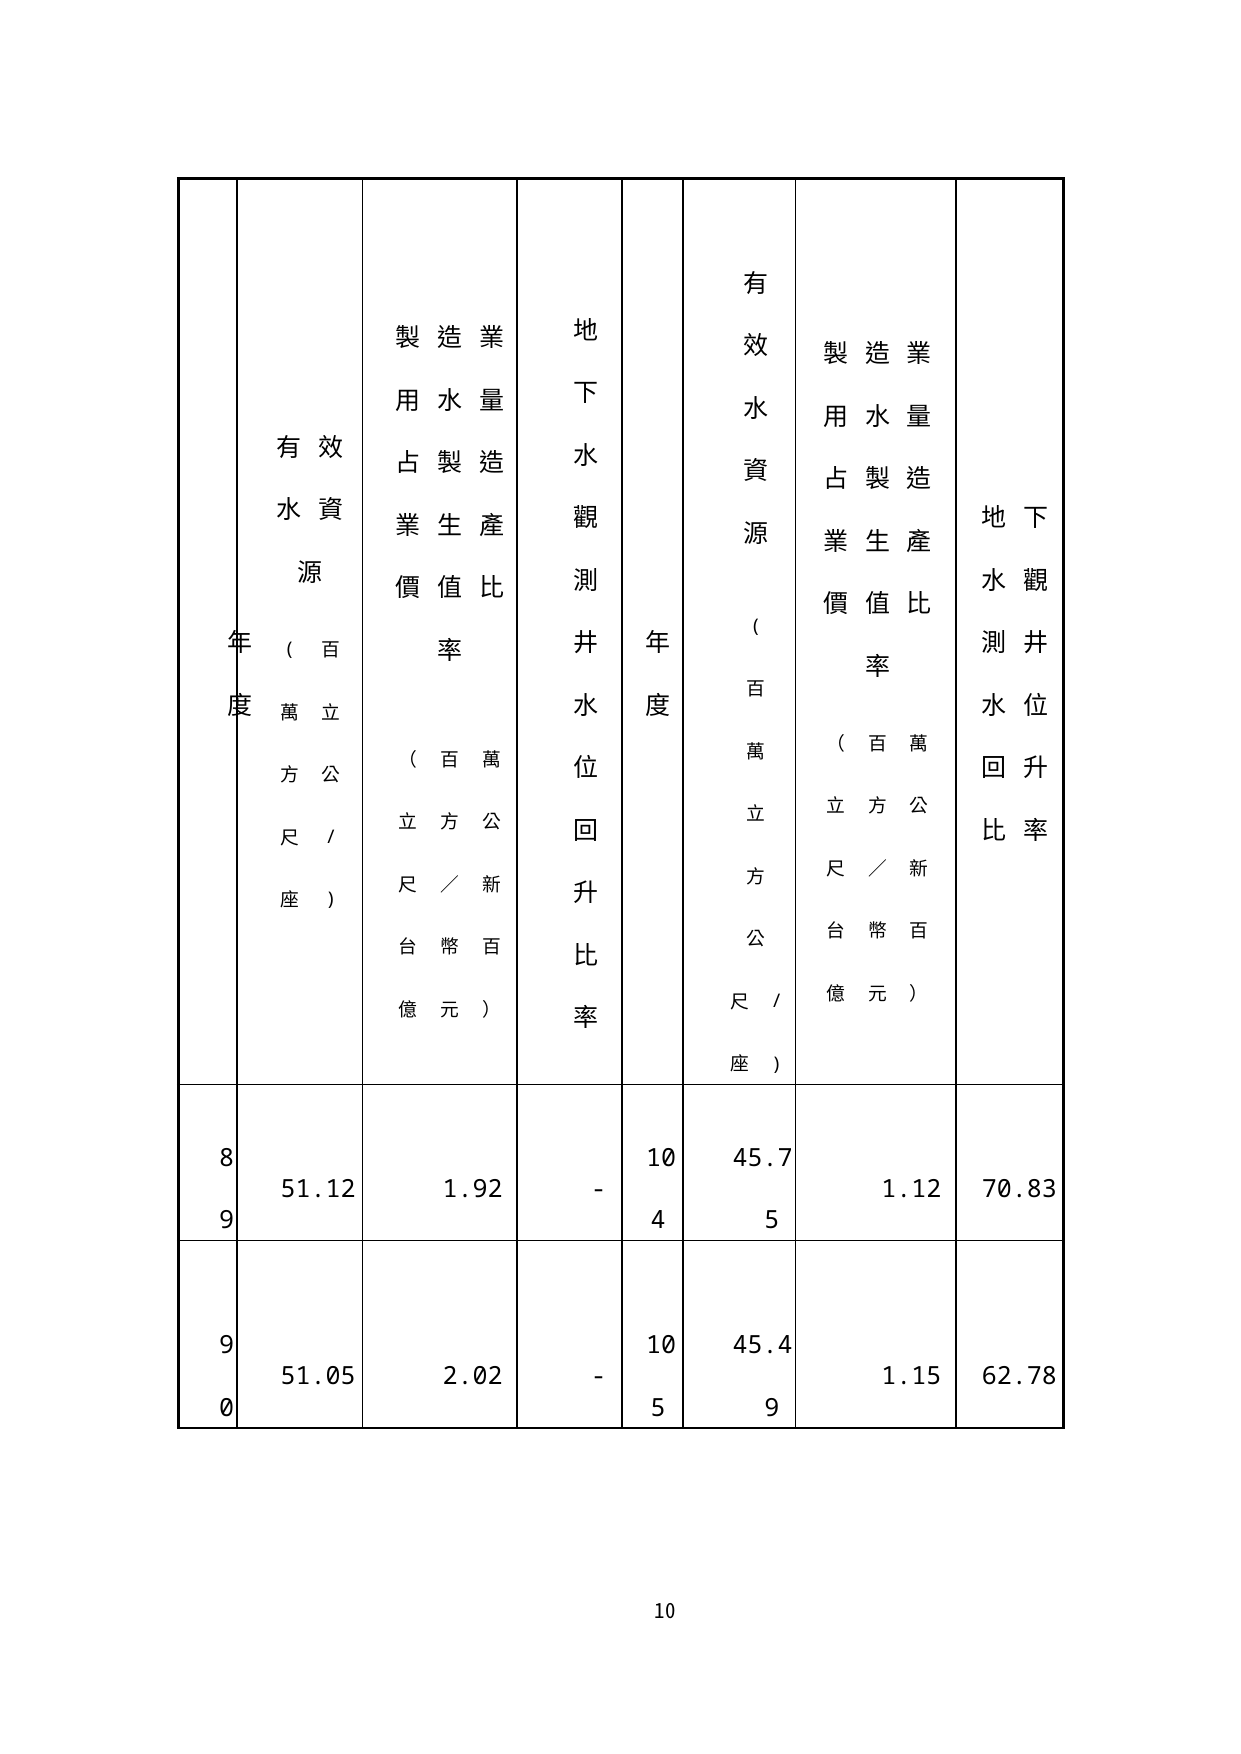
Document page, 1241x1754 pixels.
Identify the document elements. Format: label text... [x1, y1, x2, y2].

table_cell 62.78 [957, 1241, 1062, 1427]
table_cell 1.15 [796, 1241, 955, 1427]
table_header 年度 [623, 180, 682, 1083]
table_cell 90 [180, 1241, 236, 1427]
table_cell 45.49 [684, 1241, 795, 1427]
table_header 有效水資源 (百萬立方公尺/座) [238, 180, 362, 1083]
table_cell - [518, 1241, 621, 1427]
table_cell 1.92 [363, 1085, 516, 1240]
table_cell - [518, 1085, 621, 1240]
table_header 有效水資源 (百萬立方公尺/座) [684, 180, 795, 1083]
table_cell 51.12 [238, 1085, 362, 1240]
table_header 年度 [180, 180, 236, 1083]
table_cell 70.83 [957, 1085, 1062, 1240]
table_header 地下水觀測井水位回升比率 [957, 180, 1062, 1083]
table_cell 104 [623, 1085, 682, 1240]
table_header 製造業用水量占製造業生產價值比率 （百萬立方公尺∕新台幣百億元） [363, 180, 516, 1083]
table_cell 1.12 [796, 1085, 955, 1240]
table_cell 51.05 [238, 1241, 362, 1427]
table_cell 45.75 [684, 1085, 795, 1240]
table_header 製造業用水量占製造業生產價值比率 （百萬立方公尺∕新台幣百億元） [796, 180, 955, 1083]
table_header 地下水觀測井水位回升比率 [518, 180, 621, 1083]
table_cell 2.02 [363, 1241, 516, 1427]
table_cell 105 [623, 1241, 682, 1427]
table_cell 89 [180, 1085, 236, 1240]
